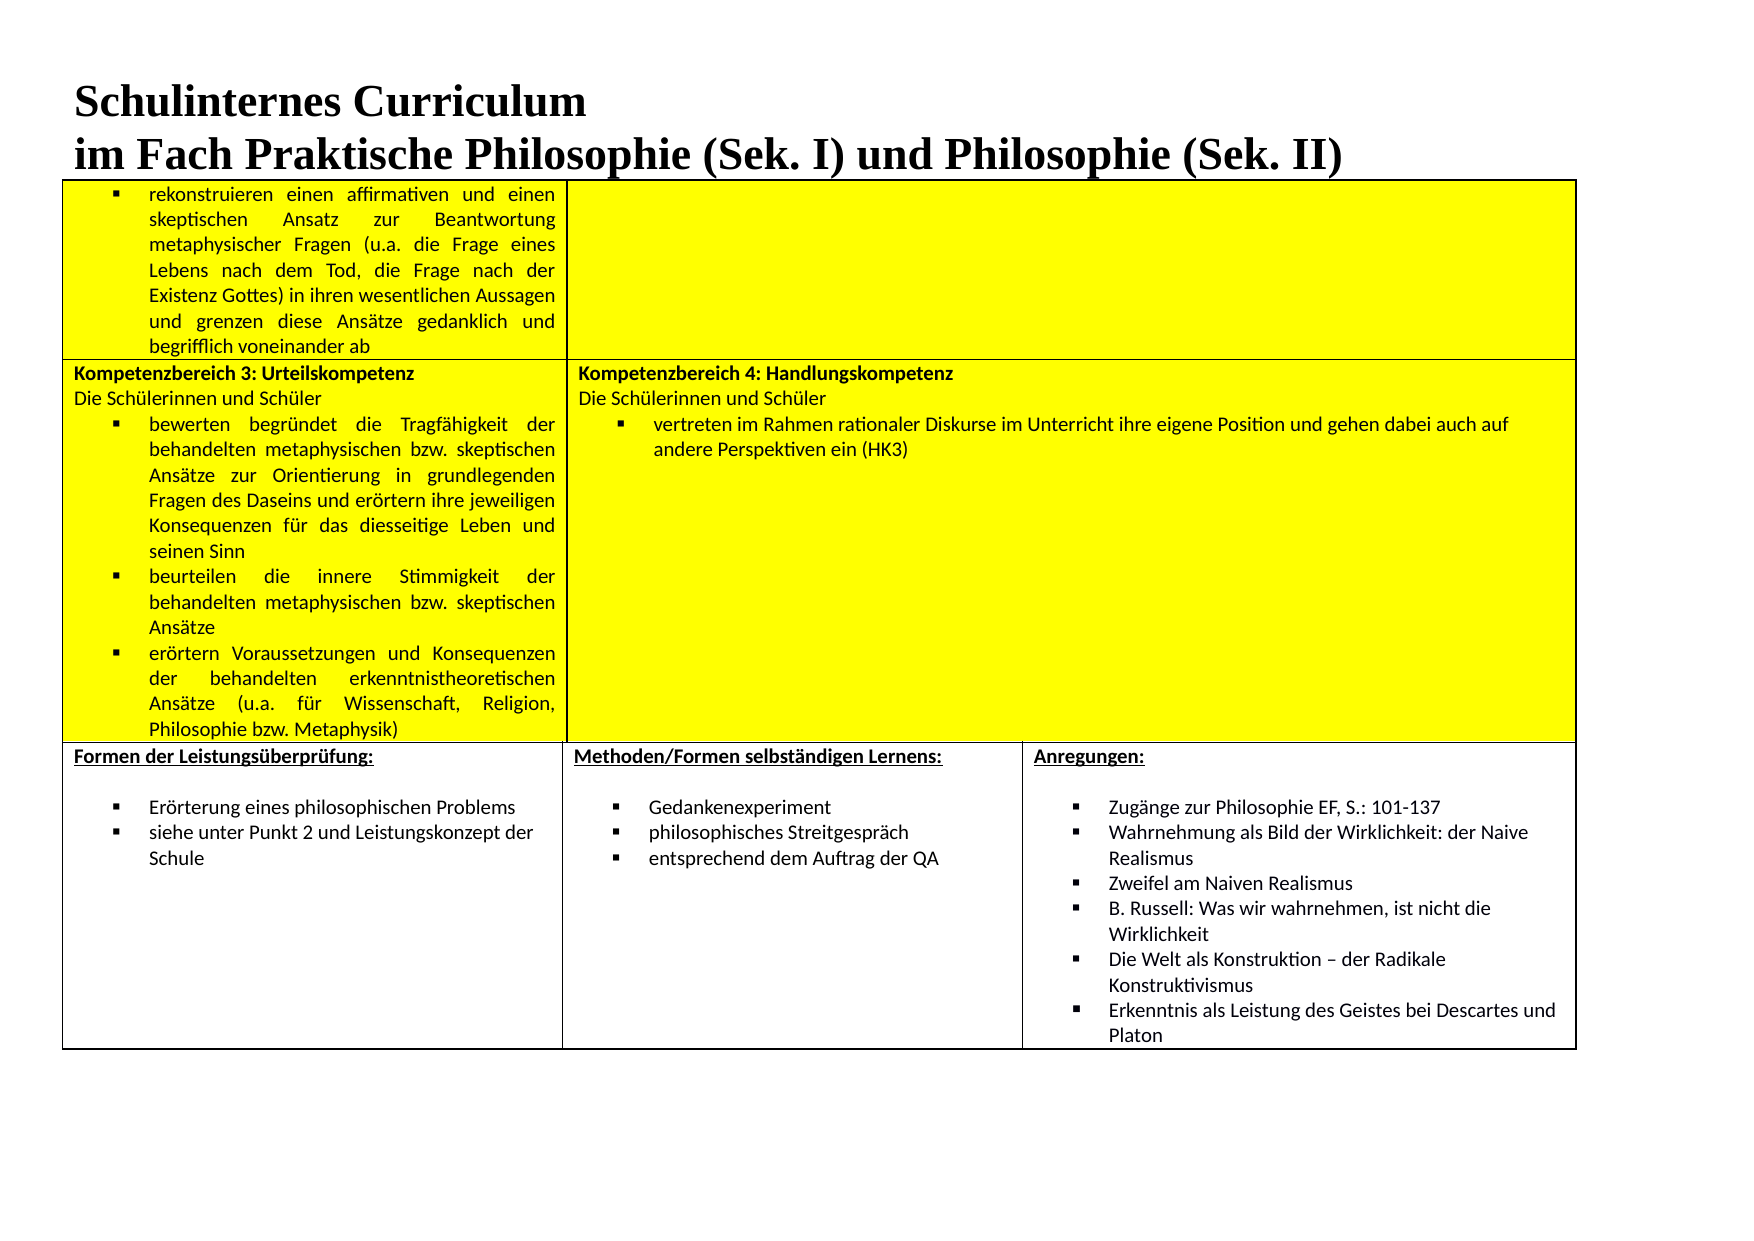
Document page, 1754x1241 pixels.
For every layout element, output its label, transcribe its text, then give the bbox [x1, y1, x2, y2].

table_cell Methoden/Formen selbständigen Lernens: Gedankenexperiment philosophisches Streitgespräch entsprechend dem Auftrag der QA [563, 743, 1022, 1048]
table_cell Kompetenzbereich 3: Urteilskompetenz Die Schülerinnen und Schüler bewerten begründet die Tragfähigkeit der behandelten metaphysischen bzw. skeptischen Ansätze zur Orientierung in grundlegenden Fragen des Daseins und erörtern ihre jeweiligen Konsequenzen für das diesseitige Leben und seinen Sinn beurteilen die innere Stimmigkeit der behandelten metaphysischen bzw. skeptischen Ansätze erörtern Voraussetzungen und Konsequenzen der behandelten erkenntnistheoretischen Ansätze (u.a. für Wissenschaft, Religion, Philosophie bzw. Metaphysik) [63, 360, 566, 741]
table_cell Formen der Leistungsüberprüfung: Erörterung eines philosophischen Problems siehe unter Punkt 2 und Leistungskonzept der Schule [63, 743, 562, 1048]
table_cell Anregungen: Zugänge zur Philosophie EF, S.: 101-137 Wahrnehmung als Bild der Wirklichkeit: der Naive Realismus Zweifel am Naiven Realismus B. Russell: Was wir wahrnehmen, ist nicht die Wirklichkeit Die Welt als Konstruktion – der Radikale Konstruktivismus Erkenntnis als Leistung des Geistes bei Descartes und Platon [1023, 743, 1575, 1048]
table_cell Kompetenzbereich 4: Handlungskompetenz Die Schülerinnen und Schüler vertreten im Rahmen rationaler Diskurse im Unterricht ihre eigene Position und gehen dabei auch auf andere Perspektiven ein (HK3) [568, 360, 1575, 741]
table_cell Kompetenzbereich 1: Sachkompetenz Die Schülerinnen und Schüler stellen metaphysische Fragen (u.a. die Frage eines Lebens nach dem Tod, die Frage nach der Existenz Gottes) als Herausforderungen für die Vernunfterkenntnis dar und entwickeln eigene Ideen zu ihrer Beantwortung und Beantwortbarkeit rekonstruieren einen affirmativen und einen skeptischen Ansatz zur Beantwortung metaphysischer Fragen (u.a. die Frage eines Lebens nach dem Tod, die Frage nach der Existenz Gottes) in ihren wesentlichen Aussagen und grenzen diese Ansätze gedanklich und begrifflich voneinander ab [63, 181, 566, 359]
table_cell [568, 181, 1575, 359]
